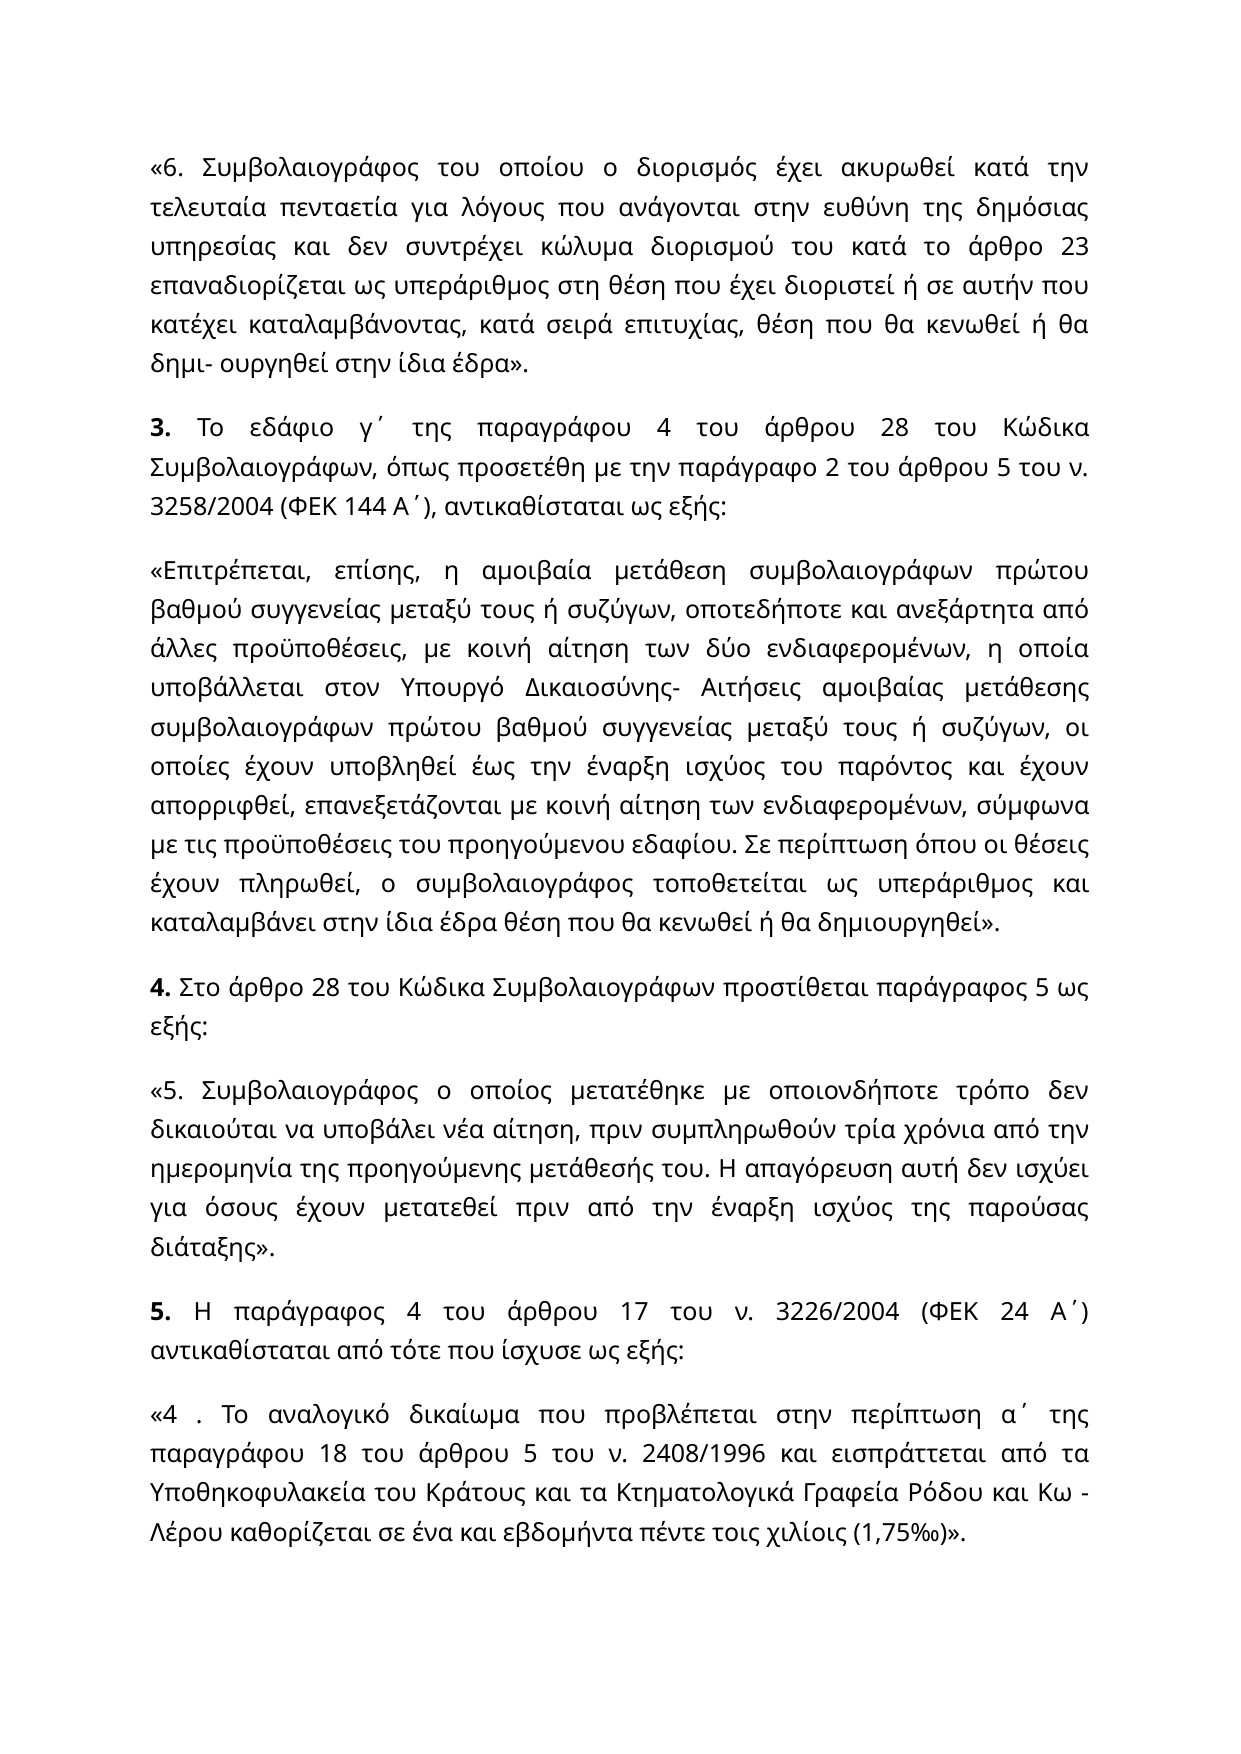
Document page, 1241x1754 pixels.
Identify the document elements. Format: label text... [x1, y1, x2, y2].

text 5. Η παράγραφος 4 του άρθρου 17 του ν. 3226/2004 (ΦΕΚ 24 Α΄) αντικαθίσταται από τότε που ίσχυσε ως εξής: [150, 1293, 1090, 1367]
text «6. Συμβολαιογράφος του οποίου ο διορισμός έχει ακυρωθεί κατά την τελευταία πενταετία για λόγους που ανάγονται στην ευθύνη της δημόσιας υπηρεσίας και δεν συντρέχει κώλυμα διορισμού του κατά το άρθρο 23 επαναδιορίζεται ως υπεράριθμος στη θέση που έχει διοριστεί ή σε αυτήν που κατέχει καταλαμβάνοντας, κατά σειρά επιτυχίας, θέση που θα κενωθεί ή θα δημι- ουργηθεί στην ίδια έδρα». [150, 150, 1090, 380]
text «5. Συμβολαιογράφος ο οποίος μετατέθηκε με οποιονδήποτε τρόπο δεν δικαιούται να υποβάλει νέα αίτηση, πριν συμπληρωθούν τρία χρόνια από την ημερομηνία της προηγούμενης μετάθεσής του. Η απαγόρευση αυτή δεν ισχύει για όσους έχουν μετατεθεί πριν από την έναρξη ισχύος της παρούσας διάταξης». [150, 1072, 1090, 1263]
text 4. Στο άρθρο 28 του Κώδικα Συμβολαιογράφων προστίθεται παράγραφος 5 ως εξής: [150, 969, 1090, 1042]
text 3. Το εδάφιο γ΄ της παραγράφου 4 του άρθρου 28 του Κώδικα Συμβολαιογράφων, όπως προσετέθη με την παράγραφο 2 του άρθρου 5 του ν. 3258/2004 (ΦΕΚ 144 Α΄), αντικαθίσταται ως εξής: [150, 410, 1090, 522]
text «Επιτρέπεται, επίσης, η αμοιβαία μετάθεση συμβολαιογράφων πρώτου βαθμού συγγενείας μεταξύ τους ή συζύγων, οποτεδήποτε και ανεξάρτητα από άλλες προϋποθέσεις, με κοινή αίτηση των δύο ενδιαφερομένων, η οποία υποβάλλεται στον Υπουργό Δικαιοσύνης- Αιτήσεις αμοιβαίας μετάθεσης συμβολαιογράφων πρώτου βαθμού συγγενείας μεταξύ τους ή συζύγων, οι οποίες έχουν υποβληθεί έως την έναρξη ισχύος του παρόντος και έχουν απορριφθεί, επανεξετάζονται με κοινή αίτηση των ενδιαφερομένων, σύμφωνα με τις προϋποθέσεις του προηγούμενου εδαφίου. Σε περίπτωση όπου οι θέσεις έχουν πληρωθεί, ο συμβολαιογράφος τοποθετείται ως υπεράριθμος και καταλαμβάνει στην ίδια έδρα θέση που θα κενωθεί ή θα δημιουργηθεί». [150, 552, 1090, 939]
text «4 . Το αναλογικό δικαίωμα που προβλέπεται στην περίπτωση α΄ της παραγράφου 18 του άρθρου 5 του ν. 2408/1996 και εισπράττεται από τα Υποθηκοφυλακεία του Κράτους και τα Κτηματολογικά Γραφεία Ρόδου και Κω - Λέρου καθορίζεται σε ένα και εβδομήντα πέντε τοις χιλίοις (1,75‰)». [150, 1397, 1090, 1548]
